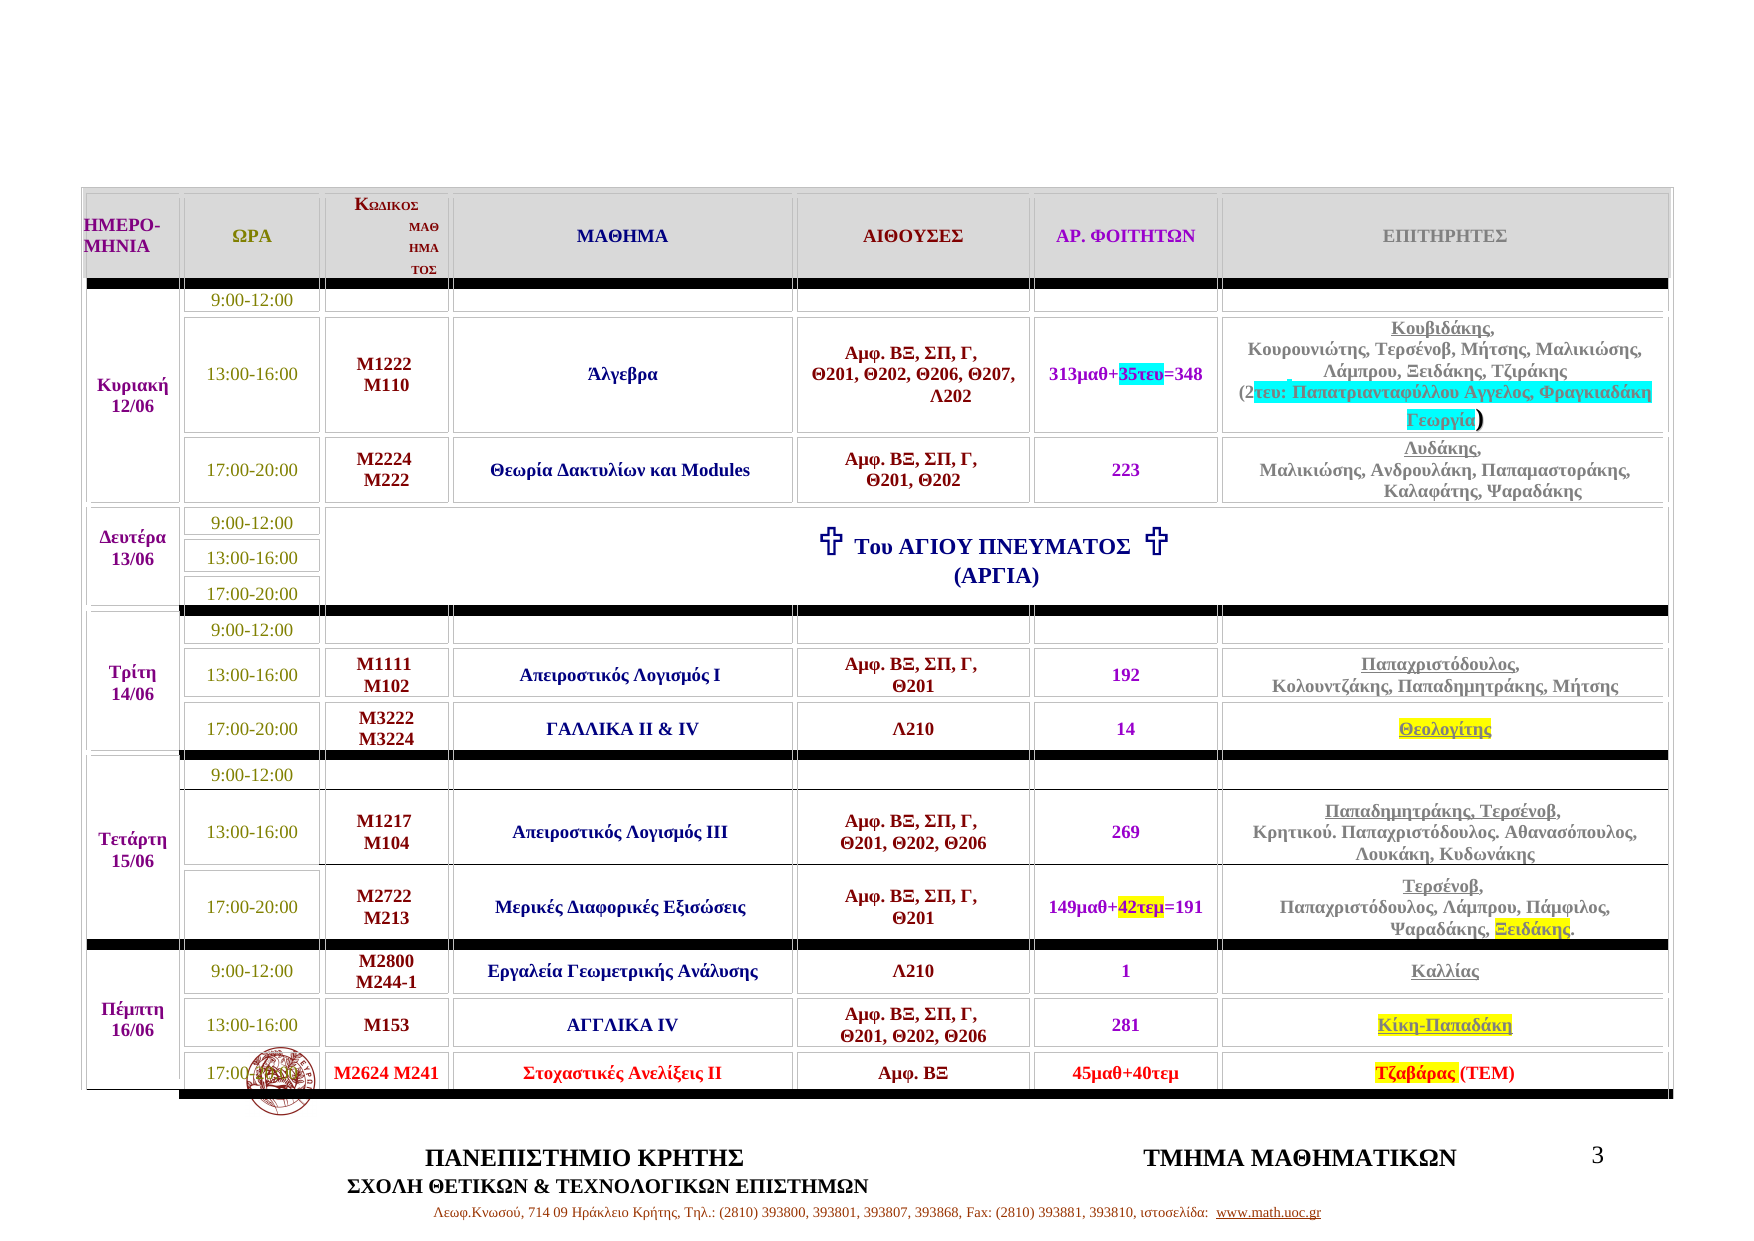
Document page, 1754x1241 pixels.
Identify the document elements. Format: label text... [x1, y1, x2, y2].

table_cell M1111 M102 [322, 643, 451, 696]
table_cell Aπειροστικός Λογισμός III [454, 790, 792, 864]
table_cell Παπαδημητράκης, Τερσένοβ, Κρητικού. Παπαχριστόδουλος. Αθανασόπουλος, Λουκάκη, Κυδωνάκης [1223, 790, 1668, 864]
table_cell 13:00-16:00 [182, 534, 322, 571]
table_cell Αμφ. ΒΞ, ΣΠ, Γ, Θ201, Θ202 [794, 432, 1032, 502]
table_cell M1217 M104 [326, 790, 448, 864]
table_cell Τερσένοβ, Παπαχριστόδουλος, Λάμπρου, Πάμφιλος, Ψαραδάκης, Ξειδάκης. [1223, 865, 1668, 939]
table_cell 192 [1032, 643, 1219, 696]
table_cell [454, 760, 792, 789]
table_cell [454, 616, 792, 643]
table_cell [326, 616, 448, 643]
table_cell 149μαθ+42τεμ=191 [1035, 865, 1217, 939]
table_cell [798, 616, 1029, 643]
table_cell 281 [1032, 993, 1219, 1046]
table_cell [1223, 760, 1668, 789]
table_cell [1035, 289, 1217, 311]
table_cell Αμφ. ΒΞ, ΣΠ, Γ, Θ201 [794, 643, 1032, 696]
table_cell 14 [1032, 696, 1219, 750]
picture [245, 1099, 317, 1117]
table_cell ΑΓΓΛΙΚΑ ΙV [451, 993, 794, 1046]
table_cell 13:00-16:00 [182, 643, 322, 696]
table_header ΜΑΘΗΜΑ [451, 188, 794, 278]
table_cell Μ2624 Μ241 [322, 1046, 451, 1088]
table_cell Άλγεβρα [451, 311, 794, 432]
table_cell [454, 289, 792, 311]
table_cell M1222 M110 [322, 311, 451, 432]
table_cell 17:00-20:00 [182, 864, 322, 939]
table_cell 9:00-12:00 [185, 950, 319, 993]
table_cell 9:00-12:00 [185, 289, 319, 311]
table_cell Κουβιδάκης, Κουρουνιώτης, Τερσένοβ, Μήτσης, Μαλικιώσης, Λάμπρου, Ξειδάκης, Τζιράκης (2τευ: Παπατριανταφύλλου Αγγελος, Φραγκιαδάκη Γεωργία) [1219, 311, 1671, 432]
table_cell 13:00-16:00 [182, 993, 322, 1046]
table_header ΕΠΙΤΗΡΗΤΕΣ [1219, 188, 1671, 278]
table_cell Καλλίας [1223, 950, 1668, 993]
table_cell 9:00-12:00 [185, 760, 319, 789]
table_cell Αμφ. ΒΞ [794, 1046, 1032, 1088]
table_header Κωδικοσ μαθηματοσ [322, 188, 451, 278]
table_cell Κυριακή 12/06 [87, 289, 179, 502]
table_header ΑΙΘΟΥΣΕΣ [794, 188, 1032, 278]
table_cell Θεωρία Δακτυλίων και Modules [451, 432, 794, 502]
table_cell 223 [1032, 432, 1219, 502]
table_cell [798, 760, 1029, 789]
table_cell [326, 760, 448, 789]
table_cell Θεολογίτης [1219, 696, 1671, 750]
table_cell [1035, 760, 1217, 789]
table_cell 17:00-20:00 [182, 1046, 322, 1088]
table_cell [326, 289, 448, 311]
table_cell [1223, 616, 1668, 643]
table_cell Μ153 [322, 993, 451, 1046]
table_cell Κίκη-Παπαδάκη [1219, 993, 1671, 1046]
table_cell Αμφ. ΒΞ, ΣΠ, Γ, Θ201 [798, 865, 1029, 939]
table_header ΗΜΕΡΟ- ΜΗΝΙΑ [83, 188, 182, 278]
table_cell 45μαθ+40τεμ [1032, 1046, 1219, 1088]
table_cell Στοχαστικές Ανελίξεις ΙΙ [451, 1046, 794, 1088]
table_cell Μ2224 M222 [322, 432, 451, 502]
table_cell Λ210 [794, 696, 1032, 750]
table_cell 13:00-16:00 [182, 311, 322, 432]
table_cell Τζαβάρας (ΤΕΜ) [1219, 1046, 1671, 1088]
table_cell Μ3222 Μ3224 [322, 696, 451, 750]
table_cell Τετάρτη 15/06 [83, 750, 179, 939]
table_cell Δευτέρα 13/06 [83, 502, 182, 605]
table_cell  Του ΑΓΙΟΥ ΠΝΕΥΜΑΤΟΣ  (ΑΡΓΙΑ) [322, 502, 1671, 605]
table_cell 1 [1035, 950, 1217, 993]
table_cell Mερικές Διαφορικές Eξισώσεις [454, 865, 792, 939]
table_cell Λυδάκης, Μαλικιώσης, Ανδρουλάκη, Παπαμαστοράκης, Καλαφάτης, Ψαραδάκης [1219, 432, 1671, 502]
table_cell Παπαχριστόδουλος, Κολουντζάκης, Παπαδημητράκης, Μήτσης [1219, 643, 1671, 696]
table_cell Μ2800 Μ244-1 [326, 950, 448, 993]
table_cell 17:00-20:00 [182, 432, 322, 502]
table_header ΩΡΑ [182, 188, 322, 278]
table_cell Αμφ. ΒΞ, ΣΠ, Γ, Θ201, Θ202, Θ206 [798, 790, 1029, 864]
table_cell 9:00-12:00 [182, 502, 322, 534]
table_cell Λ210 [798, 950, 1029, 993]
table_cell 13:00-16:00 [185, 790, 319, 864]
table_cell 17:00-20:00 [182, 696, 322, 750]
table_cell 313μαθ+35τευ=348 [1032, 311, 1219, 432]
table_cell Πέμπτη 16/06 [87, 950, 182, 1088]
table_cell Μ2722 M213 [326, 865, 448, 939]
table_cell Εργαλεία Γεωμετρικής Ανάλυσης [454, 950, 792, 993]
table_cell [1223, 289, 1668, 311]
table_cell Τρίτη 14/06 [83, 605, 179, 750]
table_cell 17:00-20:00 [182, 571, 322, 605]
table_cell [798, 289, 1029, 311]
table_header ΑΡ. ΦΟΙΤΗΤΩΝ [1032, 188, 1219, 278]
table_cell ΓΑΛΛΙΚΑ ΙI & ΙV [451, 696, 794, 750]
table_cell 269 [1035, 790, 1217, 864]
table_cell Αμφ. ΒΞ, ΣΠ, Γ, Θ201, Θ202, Θ206 [794, 993, 1032, 1046]
table_cell [1035, 616, 1217, 643]
table_cell Aπειροστικός Λογισμός I [451, 643, 794, 696]
table_cell 9:00-12:00 [185, 616, 319, 643]
table_cell Αμφ. ΒΞ, ΣΠ, Γ, Θ201, Θ202, Θ206, Θ207, Λ202 [794, 311, 1032, 432]
